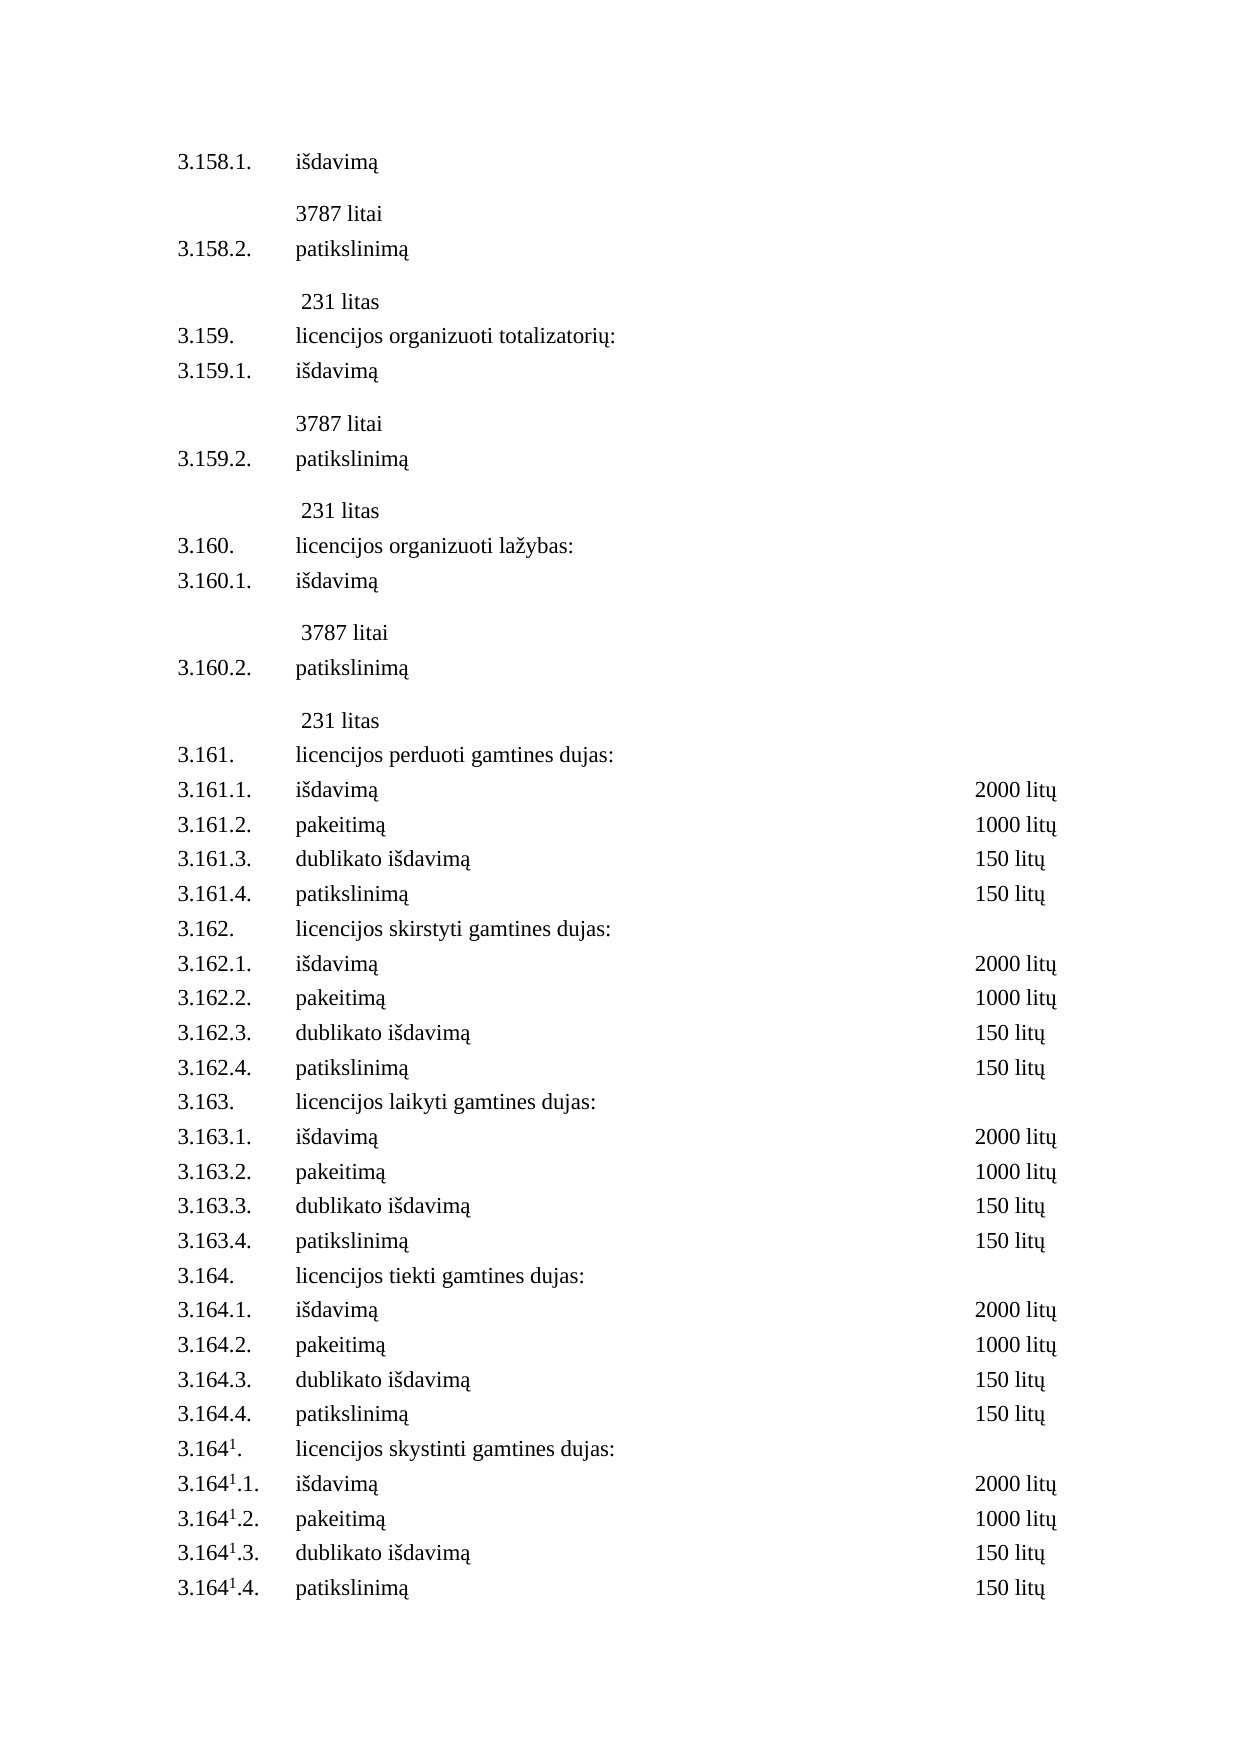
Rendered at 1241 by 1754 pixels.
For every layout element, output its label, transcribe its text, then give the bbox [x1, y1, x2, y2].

text 3.159.1. išdavimą 3787 litai [177, 357, 930, 436]
text 3.1641.4. patikslinimą 150 litų [177, 1574, 1122, 1600]
text 3.164. licencijos tiekti gamtines dujas: [177, 1262, 1122, 1288]
text 3.162.2. pakeitimą 1000 litų [177, 984, 1122, 1011]
text 3.162.4. patikslinimą 150 litų [177, 1054, 1122, 1080]
text 3.158.1. išdavimą 3787 litai [177, 148, 930, 227]
text 3.158.2. patikslinimą 231 litas [177, 235, 930, 314]
text 3.164.1. išdavimą 2000 litų [177, 1296, 1122, 1323]
text 3.163.1. išdavimą 2000 litų [177, 1123, 1122, 1149]
text 3.159. licencijos organizuoti totalizatorių: [177, 322, 930, 349]
text 3.164.2. pakeitimą 1000 litų [177, 1331, 1122, 1357]
text 3.161.1. išdavimą 2000 litų [177, 776, 1122, 802]
text 3.163. licencijos laikyti gamtines dujas: [177, 1088, 1122, 1115]
text 3.163.3. dublikato išdavimą 150 litų [177, 1192, 1122, 1219]
text 3.161. licencijos perduoti gamtines dujas: [177, 741, 1122, 768]
text 3.161.2. pakeitimą 1000 litų [177, 811, 1122, 837]
text 3.162. licencijos skirstyti gamtines dujas: [177, 915, 1122, 941]
text 3.1641.3. dublikato išdavimą 150 litų [177, 1539, 1122, 1566]
text 3.162.1. išdavimą 2000 litų [177, 949, 1122, 976]
text 3.160.2. patikslinimą 231 litas [177, 654, 930, 733]
text 3.164.3. dublikato išdavimą 150 litų [177, 1366, 1122, 1392]
text 3.160. licencijos organizuoti lažybas: [177, 532, 930, 558]
text 3.163.4. patikslinimą 150 litų [177, 1227, 1122, 1253]
text 3.160.1. išdavimą 3787 litai [177, 567, 930, 646]
text 3.1641. licencijos skystinti gamtines dujas: [177, 1435, 1122, 1462]
text 3.163.2. pakeitimą 1000 litų [177, 1158, 1122, 1184]
text 3.161.3. dublikato išdavimą 150 litų [177, 846, 1122, 872]
text 3.159.2. patikslinimą 231 litas [177, 444, 930, 524]
text 3.161.4. patikslinimą 150 litų [177, 880, 1122, 907]
text 3.162.3. dublikato išdavimą 150 litų [177, 1019, 1122, 1045]
text 3.1641.2. pakeitimą 1000 litų [177, 1504, 1122, 1531]
text 3.1641.1. išdavimą 2000 litų [177, 1470, 1122, 1496]
text 3.164.4. patikslinimą 150 litų [177, 1401, 1122, 1427]
